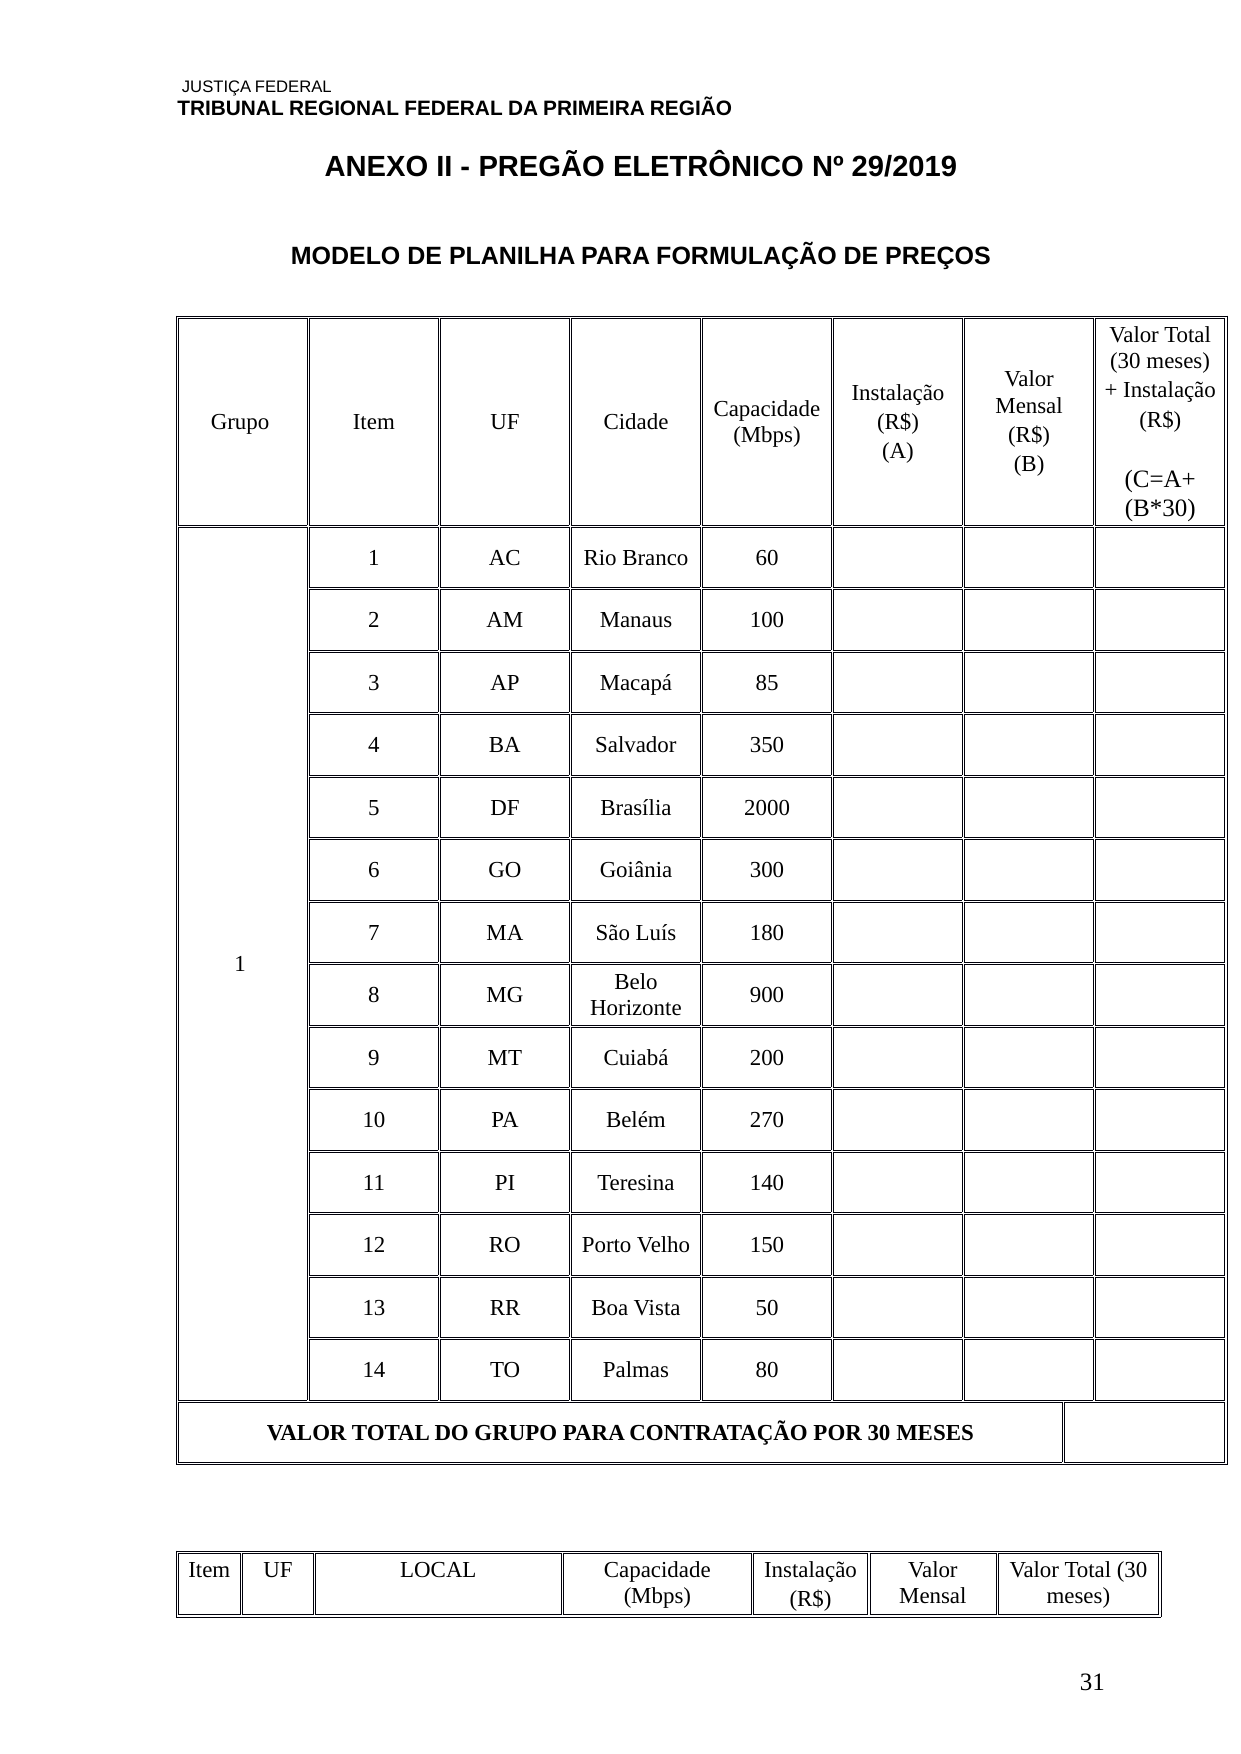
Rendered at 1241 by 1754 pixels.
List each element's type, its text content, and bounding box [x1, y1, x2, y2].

table_cell Teresina [572, 1153, 700, 1212]
table_cell [965, 965, 1093, 1024]
table_cell Macapá [572, 653, 700, 712]
table_cell Belém [572, 1090, 700, 1149]
table_cell 140 [703, 1153, 831, 1212]
table_cell 2000 [703, 778, 831, 837]
table_cell GO [441, 840, 569, 899]
table_header Valor Mensal [871, 1554, 996, 1614]
table_cell Manaus [572, 590, 700, 649]
table_cell 1 [310, 528, 438, 587]
table_cell [834, 1153, 962, 1212]
table_cell TO [441, 1340, 569, 1399]
table_header Item [179, 1554, 240, 1614]
table_cell 11 [310, 1153, 438, 1212]
table_cell BA [441, 715, 569, 774]
table_cell [965, 1028, 1093, 1087]
table_cell AC [441, 528, 569, 587]
table_header Instalação (R$) (A) [834, 319, 962, 524]
table_cell [965, 1215, 1093, 1274]
table_cell 100 [703, 590, 831, 649]
table_cell [965, 903, 1093, 962]
table_cell [834, 1028, 962, 1087]
table_cell [965, 528, 1093, 587]
table_cell [834, 903, 962, 962]
table_header Instalação (R$) [754, 1554, 867, 1614]
table_header Valor Total (30 meses) [999, 1554, 1158, 1614]
table_header Grupo [179, 319, 307, 524]
table_cell 900 [703, 965, 831, 1024]
table_cell 50 [703, 1278, 831, 1337]
table_cell 60 [703, 528, 831, 587]
table_cell 80 [703, 1340, 831, 1399]
table_cell [834, 1090, 962, 1149]
table_cell [1096, 840, 1224, 899]
subtitle ANEXO II - PREGÃO ELETRÔNICO Nº 29/2019 [177, 149, 1104, 182]
table_cell [1096, 965, 1224, 1024]
table_cell [834, 715, 962, 774]
table_cell 3 [310, 653, 438, 712]
table_cell 12 [310, 1215, 438, 1274]
table_cell [1096, 653, 1224, 712]
table_cell [834, 1340, 962, 1399]
table_header Capacidade (Mbps) [703, 319, 831, 524]
table_header Valor Total (30 meses) + Instalação (R$) (C=A+(B*30) [1096, 319, 1224, 524]
table_cell [1096, 1153, 1224, 1212]
table_cell Rio Branco [572, 528, 700, 587]
table_cell 13 [310, 1278, 438, 1337]
table_cell [1096, 590, 1224, 649]
table_cell [965, 1340, 1093, 1399]
table_cell [1096, 1215, 1224, 1274]
table_cell [965, 653, 1093, 712]
table_cell [1096, 778, 1224, 837]
table_cell 150 [703, 1215, 831, 1274]
table_cell PA [441, 1090, 569, 1149]
table_cell 5 [310, 778, 438, 837]
table_cell [834, 1215, 962, 1274]
table_cell [965, 840, 1093, 899]
table_cell [965, 590, 1093, 649]
table_cell Goiânia [572, 840, 700, 899]
table_cell 1 [179, 528, 307, 1399]
table_cell DF [441, 778, 569, 837]
table_cell [1096, 1090, 1224, 1149]
table_cell 9 [310, 1028, 438, 1087]
table_cell [965, 715, 1093, 774]
table_cell 180 [703, 903, 831, 962]
table_cell [965, 1090, 1093, 1149]
table_cell [1096, 1028, 1224, 1087]
table_cell [834, 653, 962, 712]
table_cell Salvador [572, 715, 700, 774]
table_cell 200 [703, 1028, 831, 1087]
table_cell Porto Velho [572, 1215, 700, 1274]
table_cell Palmas [572, 1340, 700, 1399]
table_cell Boa Vista [572, 1278, 700, 1337]
table_cell Brasília [572, 778, 700, 837]
table_cell Belo Horizonte [572, 965, 700, 1024]
table_cell [834, 590, 962, 649]
table_cell MA [441, 903, 569, 962]
table_cell AP [441, 653, 569, 712]
table_cell 14 [310, 1340, 438, 1399]
table_cell [834, 1278, 962, 1337]
table_cell MG [441, 965, 569, 1024]
table_cell 4 [310, 715, 438, 774]
table_cell [1096, 528, 1224, 587]
table_cell [965, 1278, 1093, 1337]
table_cell MT [441, 1028, 569, 1087]
subtitle MODELO DE PLANILHA PARA FORMULAÇÃO DE PREÇOS [177, 241, 1104, 270]
table_cell [965, 778, 1093, 837]
table_header Item [310, 319, 438, 524]
table_header UF [243, 1554, 313, 1614]
table_cell 350 [703, 715, 831, 774]
table_cell [1096, 715, 1224, 774]
table_cell AM [441, 590, 569, 649]
table_header UF [441, 319, 569, 524]
table_header LOCAL [316, 1554, 561, 1614]
table_cell [834, 778, 962, 837]
table_cell [834, 528, 962, 587]
table_cell 10 [310, 1090, 438, 1149]
table_cell 2 [310, 590, 438, 649]
table_cell [1065, 1403, 1224, 1462]
table_cell [1096, 1278, 1224, 1337]
table_cell [834, 965, 962, 1024]
table_header Cidade [572, 319, 700, 524]
table_cell [1096, 1340, 1224, 1399]
table_cell 6 [310, 840, 438, 899]
table_cell RO [441, 1215, 569, 1274]
table_cell [834, 840, 962, 899]
table_cell São Luís [572, 903, 700, 962]
table_cell PI [441, 1153, 569, 1212]
table_cell 8 [310, 965, 438, 1024]
table_cell 300 [703, 840, 831, 899]
table_cell RR [441, 1278, 569, 1337]
table_cell 270 [703, 1090, 831, 1149]
table_cell [965, 1153, 1093, 1212]
table_cell [1096, 903, 1224, 962]
table_cell 7 [310, 903, 438, 962]
table_cell 85 [703, 653, 831, 712]
table_cell Cuiabá [572, 1028, 700, 1087]
table_cell VALOR TOTAL DO GRUPO PARA CONTRATAÇÃO POR 30 MESES [179, 1403, 1062, 1462]
table_header Capacidade (Mbps) [564, 1554, 751, 1614]
table_header Valor Mensal (R$) (B) [965, 319, 1093, 524]
